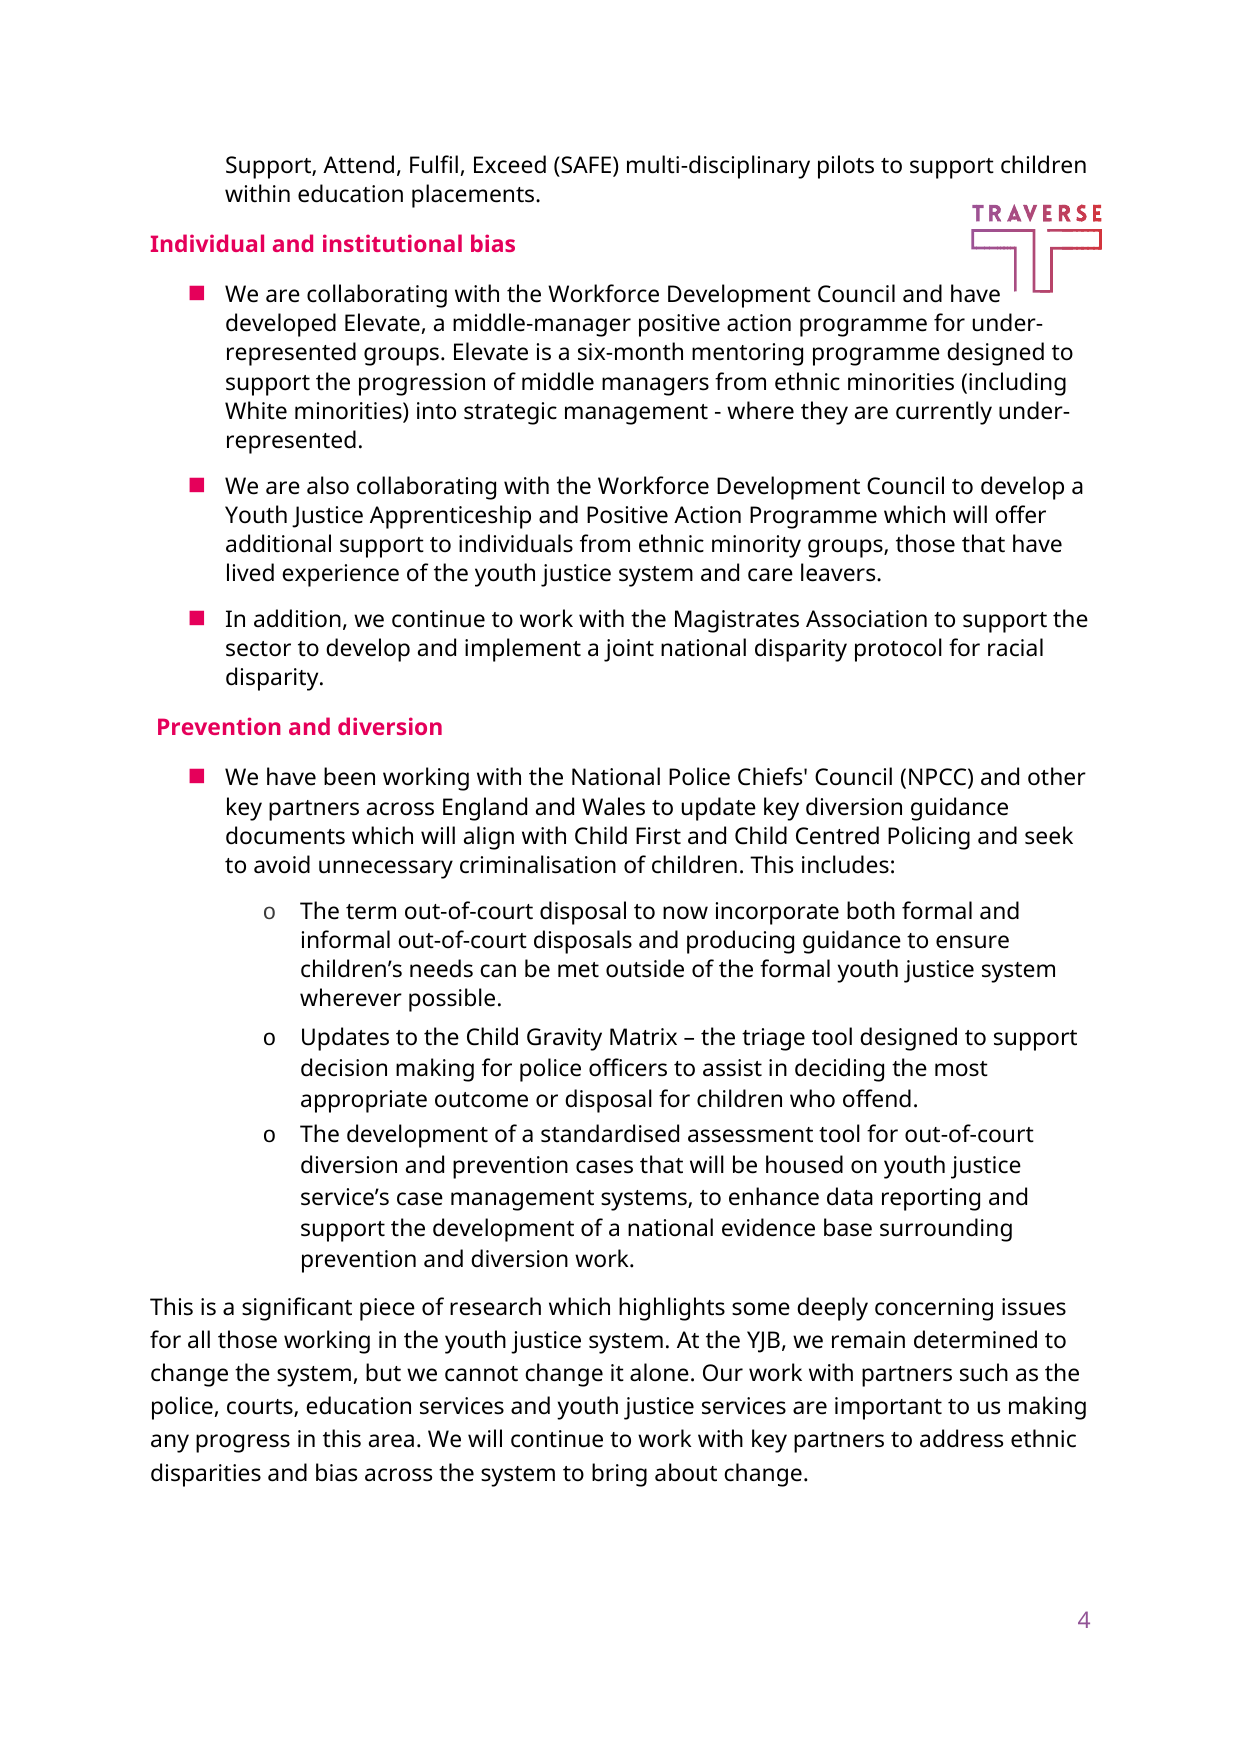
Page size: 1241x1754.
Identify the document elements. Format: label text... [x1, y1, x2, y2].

list The development of a standardised assessment tool for out-of-court diversion and prevention cases that will be housed on youth justice service’s case management systems, to enhance data reporting and support the development of a national evidence base surrounding prevention and diversion work. [262, 1118, 1090, 1274]
list In addition, we continue to work with the Magistrates Association to support the sector to develop and implement a joint national disparity protocol for racial disparity. [187, 604, 1090, 692]
text This is a significant piece of research which highlights some deeply concerning issues for all those working in the youth justice system. At the YJB, we remain determined to change the system, but we cannot change it alone. Our work with partners such as the police, courts, education services and youth justice services are important to us making any progress in this area. We will continue to work with key partners to address ethnic disparities and bias across the system to bring about change. [150, 1291, 1090, 1488]
list We are collaborating with the Workforce Development Council and have developed Elevate, a middle-manager positive action programme for under-represented groups. Elevate is a six-month mentoring programme designed to support the progression of middle managers from ethnic minorities (including White minorities) into strategic management - where they are currently under-represented. [187, 279, 1090, 454]
list We have been working with the National Police Chiefs' Council (NPCC) and other key partners across England and Wales to update key diversion guidance documents which will align with Child First and Child Centred Policing and seek to avoid unnecessary criminalisation of children. This includes: [187, 762, 1090, 879]
text Individual and institutional bias [150, 229, 1014, 258]
list Updates to the Child Gravity Matrix – the triage tool designed to support decision making for police officers to assist in deciding the most appropriate outcome or disposal for children who offend. [262, 1021, 1090, 1115]
list We are also collaborating with the Workforce Development Council to develop a Youth Justice Apprenticeship and Positive Action Programme which will offer additional support to individuals from ethnic minority groups, those that have lived experience of the youth justice system and care leavers. [187, 471, 1090, 587]
list The term out-of-court disposal to now incorporate both formal and informal out-of-court disposals and producing guidance to ensure children’s needs can be met outside of the formal youth justice system wherever possible. [262, 896, 1090, 1012]
text [1036, 229, 1090, 258]
text [975, 232, 1032, 258]
list Support, Attend, Fulfil, Exceed (SAFE) multi-disciplinary pilots to support children within education placements. [187, 150, 1090, 208]
text Prevention and diversion [150, 712, 1090, 742]
